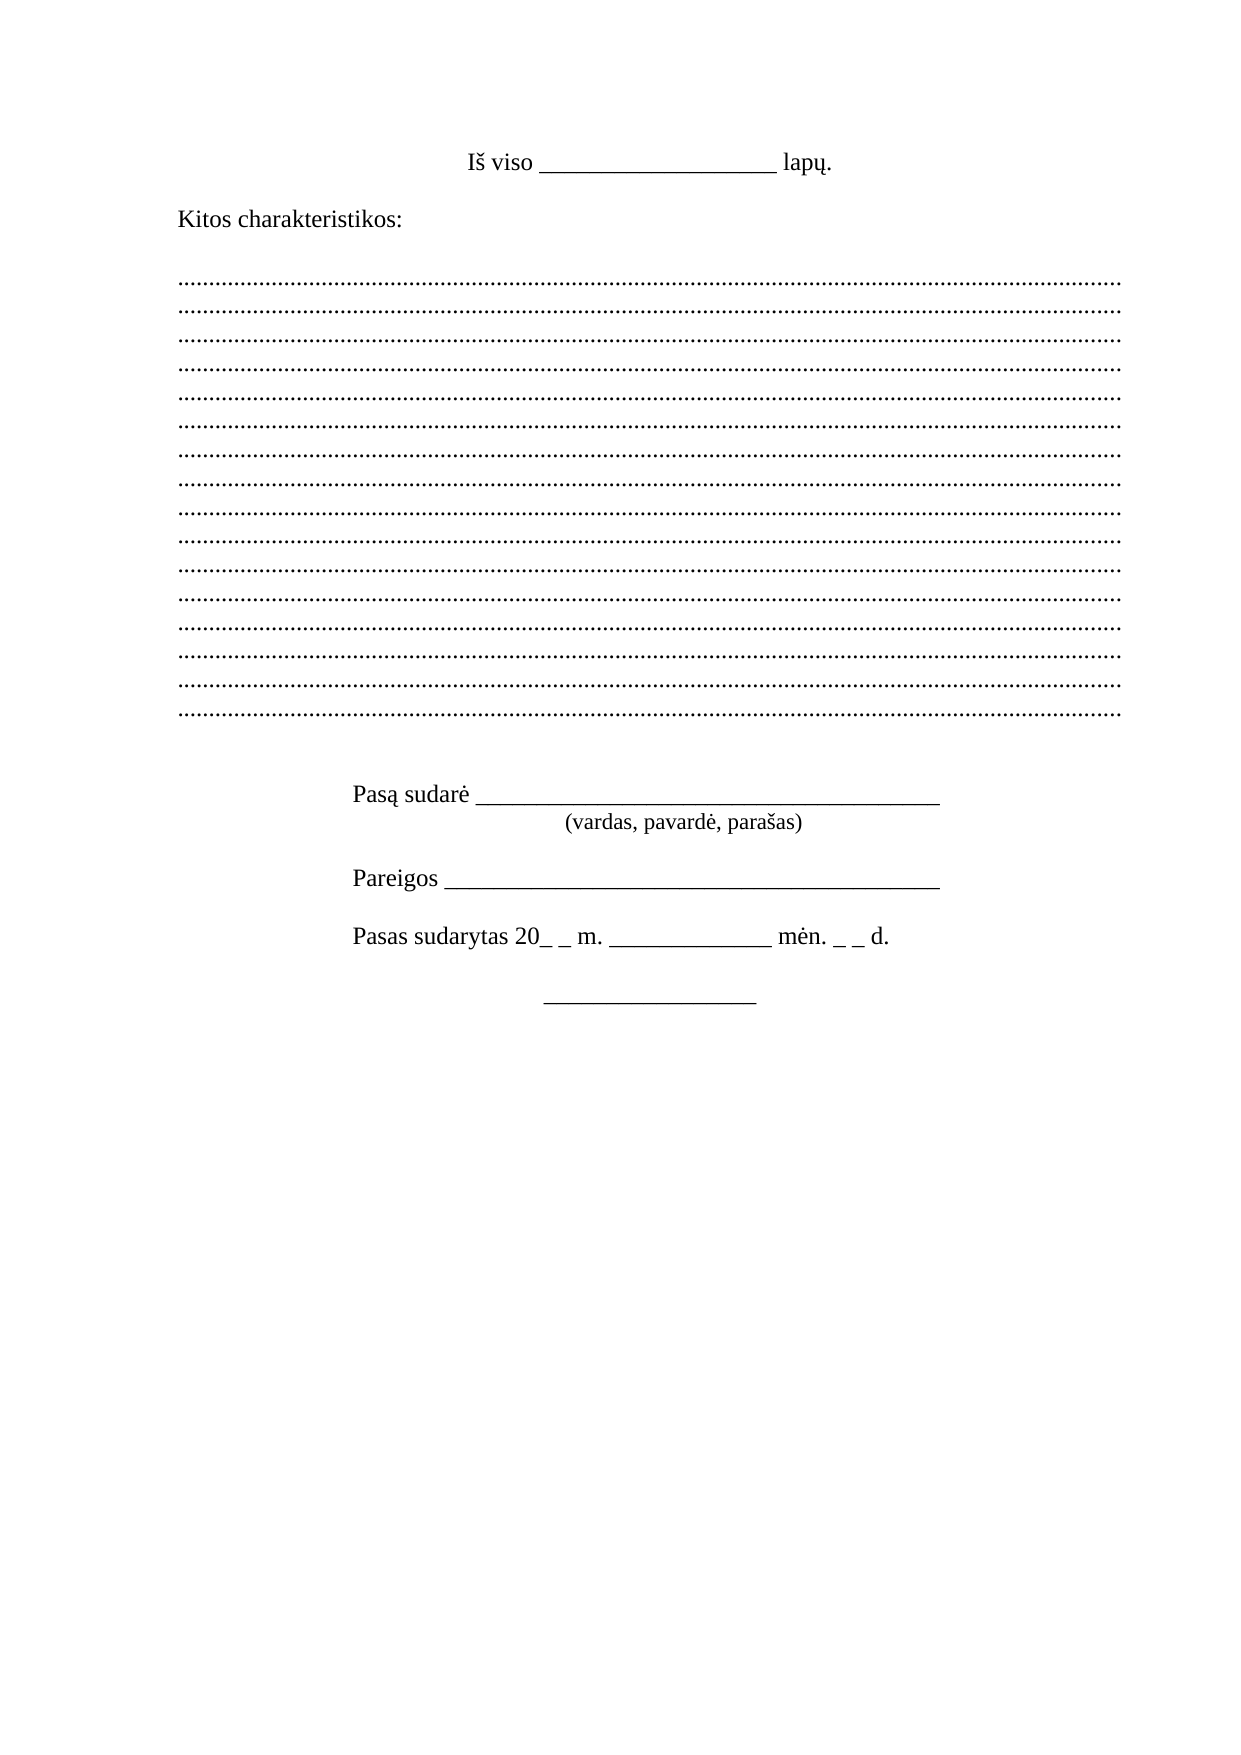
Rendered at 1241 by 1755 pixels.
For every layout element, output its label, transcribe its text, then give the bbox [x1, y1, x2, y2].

text . [177, 291, 1122, 319]
text Kitos charakteristikos: [177, 204, 1122, 233]
text . [177, 664, 1122, 693]
text . [177, 607, 1122, 636]
text . [177, 463, 1122, 492]
text Iš viso ___________________ lapų. [177, 147, 1122, 176]
text . [177, 434, 1122, 463]
text . [177, 377, 1122, 406]
text . [177, 578, 1122, 607]
text . [177, 262, 1122, 291]
text . [177, 319, 1122, 348]
text . [177, 521, 1122, 549]
text Pareigos [352, 863, 1122, 892]
text Pasą sudarė [352, 779, 1122, 808]
text . [177, 348, 1122, 377]
text . [177, 636, 1122, 664]
text . [177, 549, 1122, 578]
text Pasas sudarytas 20_ _ m. _____________ mėn. _ _ d. [352, 921, 1122, 949]
text . [177, 406, 1122, 434]
text . [177, 693, 1122, 722]
text . [177, 492, 1122, 521]
text _________________ [177, 978, 1122, 1007]
text (vardas, pavardė, parašas) [565, 808, 1122, 834]
